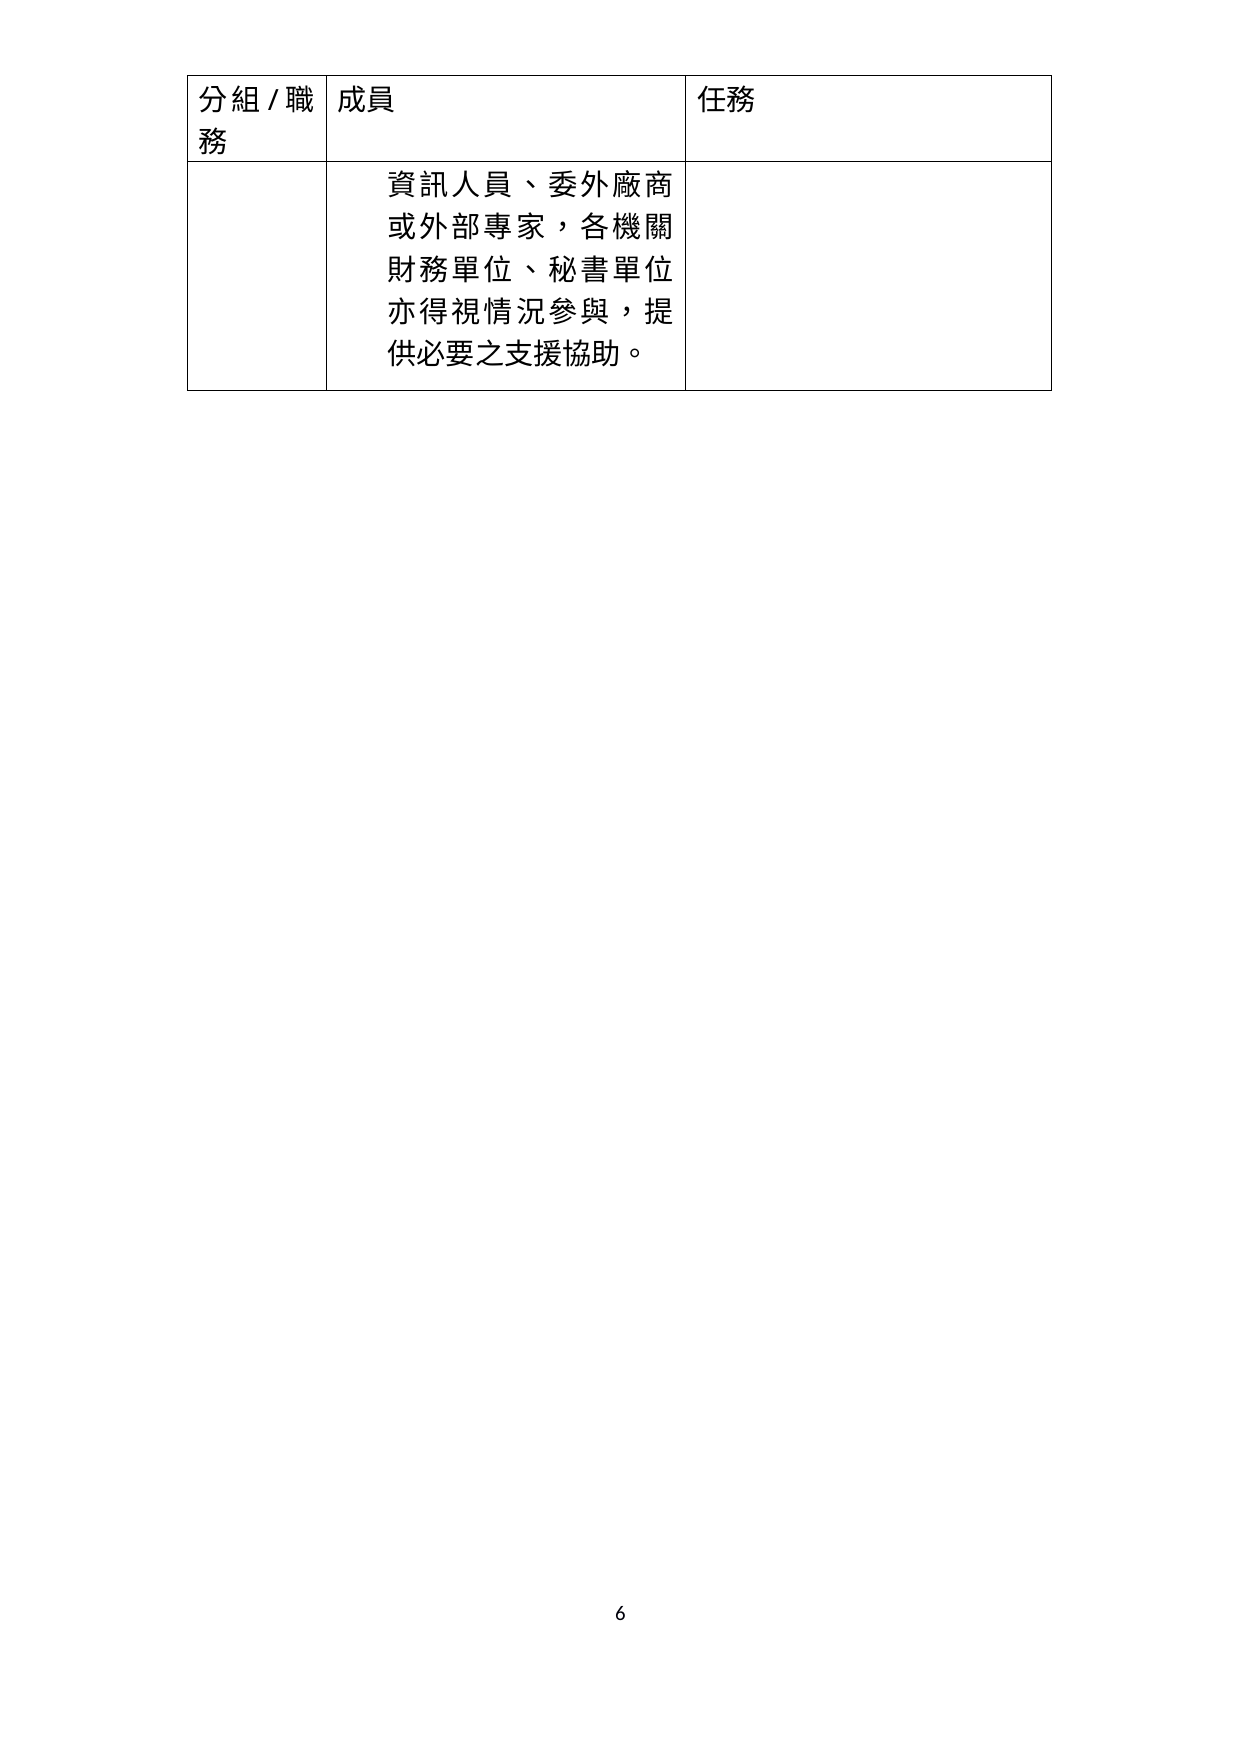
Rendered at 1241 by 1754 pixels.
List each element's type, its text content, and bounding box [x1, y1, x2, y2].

table_header 成員 [327, 76, 685, 161]
table_header 任務 [686, 76, 1051, 161]
table_cell 資訊人員、委外廠商或外部專家，各機關財務單位、秘書單位亦得視情況參與，提供必要之支援協助。 [327, 162, 685, 390]
table_header 分組/職務 [188, 76, 326, 161]
table_cell [188, 162, 326, 390]
table_cell 損害控制：依據情資及計畫組研擬之應變策略及計畫，調度資訊及資通安全人員執行災害搶救及損害管制，防止次波攻擊及損害擴散。 復原作業：依據情資及計畫組研擬之復原作業，完成系統重建、弱點掃描或漏洞修補等事宜。 調查、處理及改善報告：彙整、撰寫提報調查、處理及改善報告。 [686, 162, 1051, 390]
